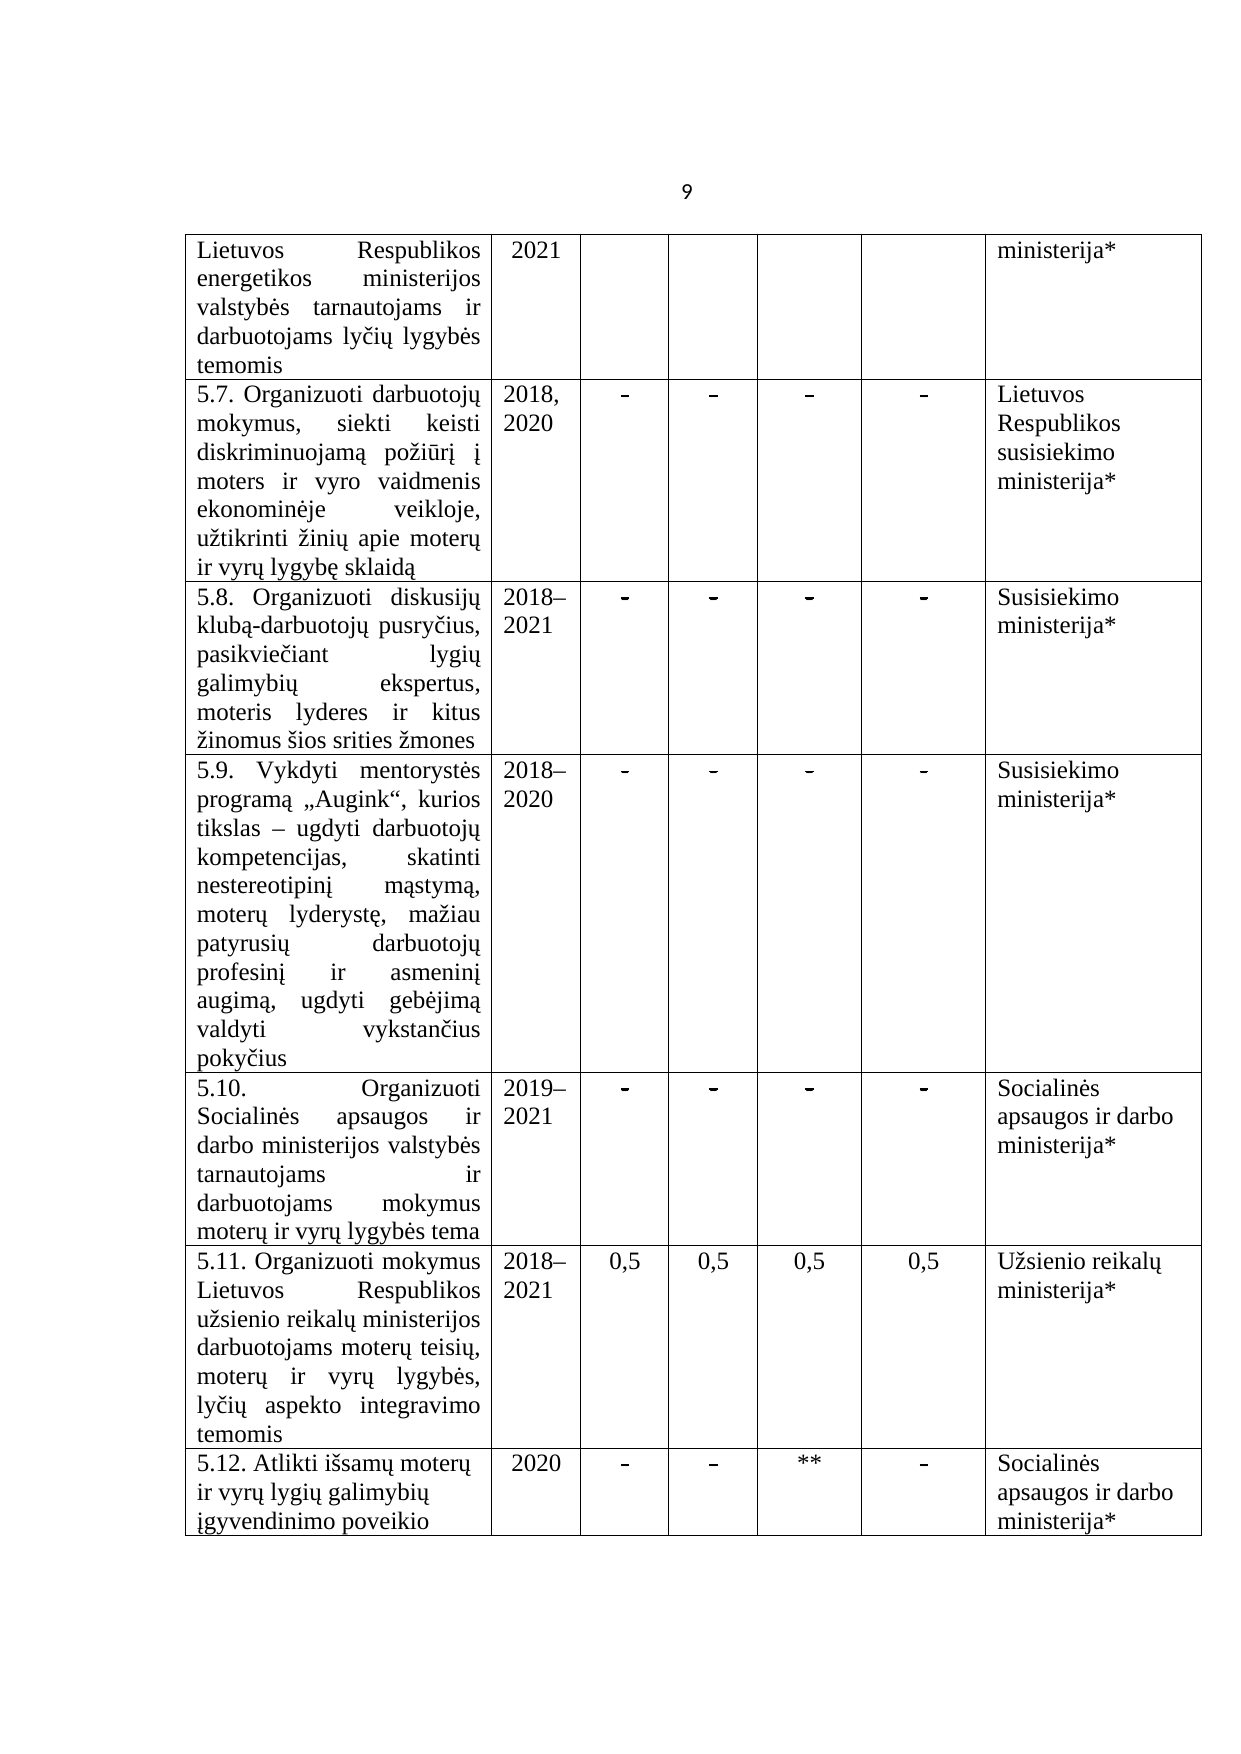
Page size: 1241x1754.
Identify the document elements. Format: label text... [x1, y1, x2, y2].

table_cell 0,5 [581, 1246, 668, 1447]
table_cell Socialinės apsaugos ir darbo ministerija* [986, 1449, 1201, 1535]
table_cell ** [758, 1449, 861, 1535]
table_cell 0,5 [669, 1246, 757, 1447]
table_cell - [862, 1449, 985, 1535]
table_cell 2018–2020 [492, 755, 580, 1072]
table_cell 5.8. Organizuoti diskusijų klubą-darbuotojų pusryčius, pasikviečiant lygių galimybių ekspertus, moteris lyderes ir kitus žinomus šios srities žmones [186, 582, 491, 754]
table_cell - [669, 582, 757, 754]
table_cell - [581, 380, 668, 581]
table_cell - [758, 755, 861, 1072]
table_cell - [862, 582, 985, 754]
table_cell - [758, 380, 861, 581]
table_cell - [581, 1449, 668, 1535]
table_cell [1202, 1245, 1207, 1447]
table_cell 2019–2021 [492, 1073, 580, 1245]
table_cell - [669, 380, 757, 581]
table_cell [1202, 379, 1207, 581]
table_cell - [758, 1073, 861, 1245]
table_cell - [581, 235, 668, 378]
table_cell Užsienio reikalų ministerija* [986, 1246, 1201, 1447]
table_cell [1202, 754, 1207, 1072]
table_cell Lietuvos Respublikos susisiekimo ministerija* [986, 380, 1201, 581]
table_cell - [758, 582, 861, 754]
table_cell [1202, 234, 1207, 378]
table_cell [1202, 1072, 1207, 1245]
table_cell Lietuvos Respublikos energetikos ministerijos valstybės tarnautojams ir darbuotojams lyčių lygybės temomis [186, 235, 491, 378]
table_cell - [581, 755, 668, 1072]
table_cell - [669, 1449, 757, 1535]
table_cell 2018–2021 [492, 582, 580, 754]
table_cell - [581, 1073, 668, 1245]
table_cell Susisiekimo ministerija* [986, 755, 1201, 1072]
table_cell 2018, 2020 [492, 380, 580, 581]
table_cell - [581, 582, 668, 754]
table_cell 2018–2021 [492, 1246, 580, 1447]
table_cell 5.9. Vykdyti mentorystės programą „Augink“, kurios tikslas – ugdyti darbuotojų kompetencijas, skatinti nestereotipinį mąstymą, moterų lyderystę, mažiau patyrusių darbuotojų profesinį ir asmeninį augimą, ugdyti gebėjimą valdyti vykstančius pokyčius [186, 755, 491, 1072]
table_cell - [669, 755, 757, 1072]
table_cell 5.10. Organizuoti Socialinės apsaugos ir darbo ministerijos valstybės tarnautojams ir darbuotojams mokymus moterų ir vyrų lygybės tema [186, 1073, 491, 1245]
table_cell 2020 [492, 1449, 580, 1535]
table_cell 5.12. Atlikti išsamų moterų ir vyrų lygių galimybių įgyvendinimo poveikio [186, 1449, 491, 1535]
table_cell ministerija* [986, 235, 1201, 378]
table_cell - [862, 755, 985, 1072]
table_cell 2021 [492, 235, 580, 378]
table_cell - [862, 1073, 985, 1245]
table_cell 0,5 [862, 1246, 985, 1447]
table_cell - [669, 235, 757, 378]
table_cell 5.11. Organizuoti mokymus Lietuvos Respublikos užsienio reikalų ministerijos darbuotojams moterų teisių, moterų ir vyrų lygybės, lyčių aspekto integravimo temomis [186, 1246, 491, 1447]
table_cell Socialinės apsaugos ir darbo ministerija* [986, 1073, 1201, 1245]
table_cell 5.7. Organizuoti darbuotojų mokymus, siekti keisti diskriminuojamą požiūrį į moters ir vyro vaidmenis ekonominėje veikloje, užtikrinti žinių apie moterų ir vyrų lygybę sklaidą [186, 380, 491, 581]
table_cell - [758, 235, 861, 378]
table_cell - [862, 235, 985, 378]
table_cell [1202, 1448, 1207, 1535]
table_cell Susisiekimo ministerija* [986, 582, 1201, 754]
table_cell 0,5 [758, 1246, 861, 1447]
table_cell [1202, 581, 1207, 754]
table_cell - [669, 1073, 757, 1245]
table_cell - [862, 380, 985, 581]
